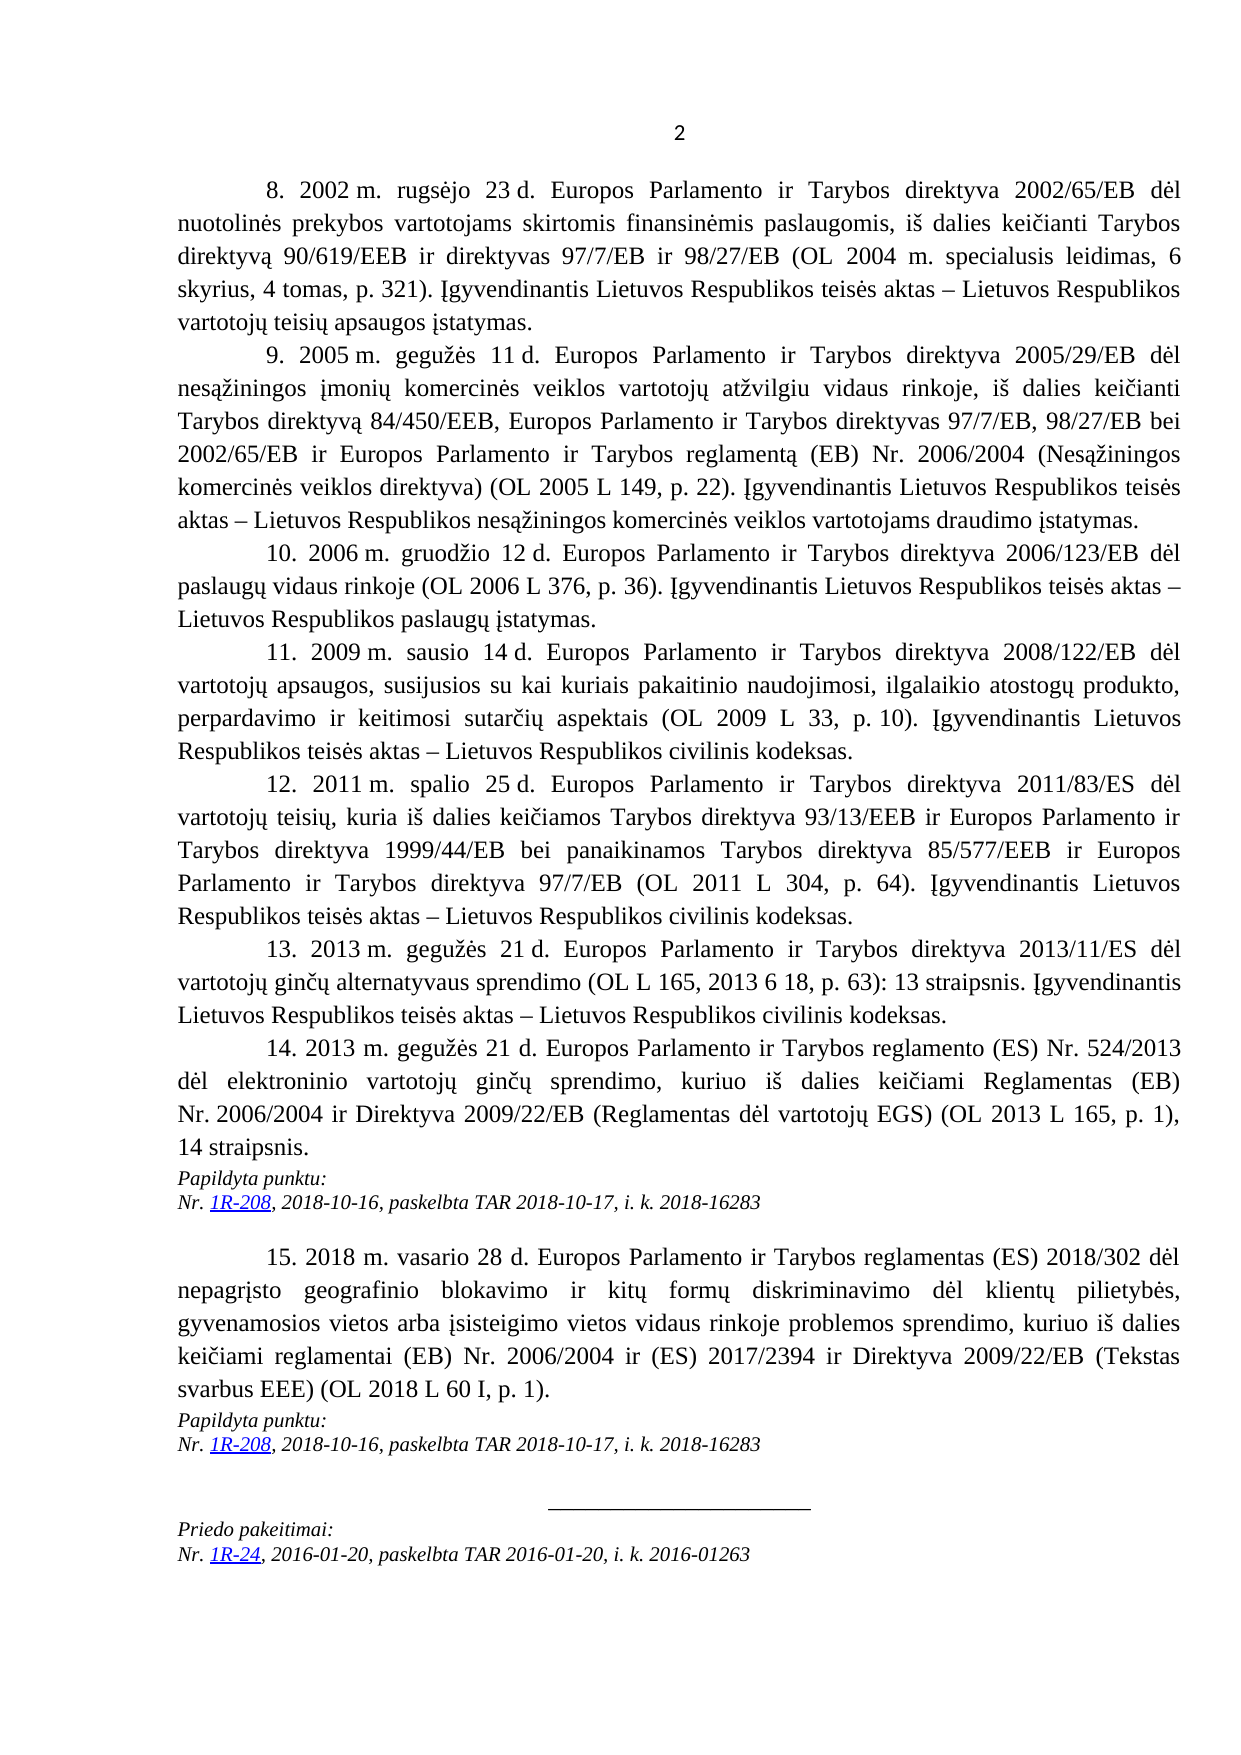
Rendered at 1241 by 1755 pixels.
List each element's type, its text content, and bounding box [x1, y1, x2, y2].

text 15. 2018 m. vasario 28 d. Europos Parlamento ir Tarybos reglamentas (ES) 2018/302 dėl nepagrįsto geografinio blokavimo ir kitų formų diskriminavimo dėl klientų pilietybės, gyvenamosios vietos arba įsisteigimo vietos vidaus rinkoje problemos sprendimo, kuriuo iš dalies keičiami reglamentai (EB) Nr. 2006/2004 ir (ES) 2017/2394 ir Direktyva 2009/22/EB (Tekstas svarbus EEE) (OL 2018 L 60 I, p. 1). [177, 1242, 1181, 1403]
text 11. 2009 m. sausio 14 d. Europos Parlamento ir Tarybos direktyva 2008/122/EB dėl vartotojų apsaugos, susijusios su kai kuriais pakaitinio naudojimosi, ilgalaikio atostogų produkto, perpardavimo ir keitimosi sutarčių aspektais (OL 2009 L 33, p. 10). Įgyvendinantis Lietuvos Respublikos teisės aktas – Lietuvos Respublikos civilinis kodeksas. [177, 637, 1181, 765]
text Papildyta punktu: [177, 1407, 1181, 1432]
text _____________________ [177, 1484, 1181, 1513]
text 9. 2005 m. gegužės 11 d. Europos Parlamento ir Tarybos direktyva 2005/29/EB dėl nesąžiningos įmonių komercinės veiklos vartotojų atžvilgiu vidaus rinkoje, iš dalies keičianti Tarybos direktyvą 84/450/EEB, Europos Parlamento ir Tarybos direktyvas 97/7/EB, 98/27/EB bei 2002/65/EB ir Europos Parlamento ir Tarybos reglamentą (EB) Nr. 2006/2004 (Nesąžiningos komercinės veiklos direktyva) (OL 2005 L 149, p. 22). Įgyvendinantis Lietuvos Respublikos teisės aktas – Lietuvos Respublikos nesąžiningos komercinės veiklos vartotojams draudimo įstatymas. [177, 340, 1181, 534]
text Nr. 1R-24, 2016-01-20, paskelbta TAR 2016-01-20, i. k. 2016-01263 [177, 1541, 1181, 1566]
text 13. 2013 m. gegužės 21 d. Europos Parlamento ir Tarybos direktyva 2013/11/ES dėl vartotojų ginčų alternatyvaus sprendimo (OL L 165, 2013 6 18, p. 63): 13 straipsnis. Įgyvendinantis Lietuvos Respublikos teisės aktas – Lietuvos Respublikos civilinis kodeksas. [177, 934, 1181, 1029]
text 14. 2013 m. gegužės 21 d. Europos Parlamento ir Tarybos reglamento (ES) Nr. 524/2013 dėl elektroninio vartotojų ginčų sprendimo, kuriuo iš dalies keičiami Reglamentas (EB) Nr. 2006/2004 ir Direktyva 2009/22/EB (Reglamentas dėl vartotojų EGS) (OL 2013 L 165, p. 1), 14 straipsnis. [177, 1033, 1181, 1161]
text Papildyta punktu: [177, 1166, 1181, 1189]
text Nr. 1R-208, 2018-10-16, paskelbta TAR 2018-10-17, i. k. 2018-16283 [177, 1189, 1181, 1214]
text 10. 2006 m. gruodžio 12 d. Europos Parlamento ir Tarybos direktyva 2006/123/EB dėl paslaugų vidaus rinkoje (OL 2006 L 376, p. 36). Įgyvendinantis Lietuvos Respublikos teisės aktas – Lietuvos Respublikos paslaugų įstatymas. [177, 538, 1181, 633]
text Priedo pakeitimai: [177, 1517, 1181, 1541]
text Nr. 1R-208, 2018-10-16, paskelbta TAR 2018-10-17, i. k. 2018-16283 [177, 1432, 1181, 1456]
text 12. 2011 m. spalio 25 d. Europos Parlamento ir Tarybos direktyva 2011/83/ES dėl vartotojų teisių, kuria iš dalies keičiamos Tarybos direktyva 93/13/EEB ir Europos Parlamento ir Tarybos direktyva 1999/44/EB bei panaikinamos Tarybos direktyva 85/577/EEB ir Europos Parlamento ir Tarybos direktyva 97/7/EB (OL 2011 L 304, p. 64). Įgyvendinantis Lietuvos Respublikos teisės aktas – Lietuvos Respublikos civilinis kodeksas. [177, 769, 1181, 930]
text 8. 2002 m. rugsėjo 23 d. Europos Parlamento ir Tarybos direktyva 2002/65/EB dėl nuotolinės prekybos vartotojams skirtomis finansinėmis paslaugomis, iš dalies keičianti Tarybos direktyvą 90/619/EEB ir direktyvas 97/7/EB ir 98/27/EB (OL 2004 m. specialusis leidimas, 6 skyrius, 4 tomas, p. 321). Įgyvendinantis Lietuvos Respublikos teisės aktas – Lietuvos Respublikos vartotojų teisių apsaugos įstatymas. [177, 175, 1181, 336]
